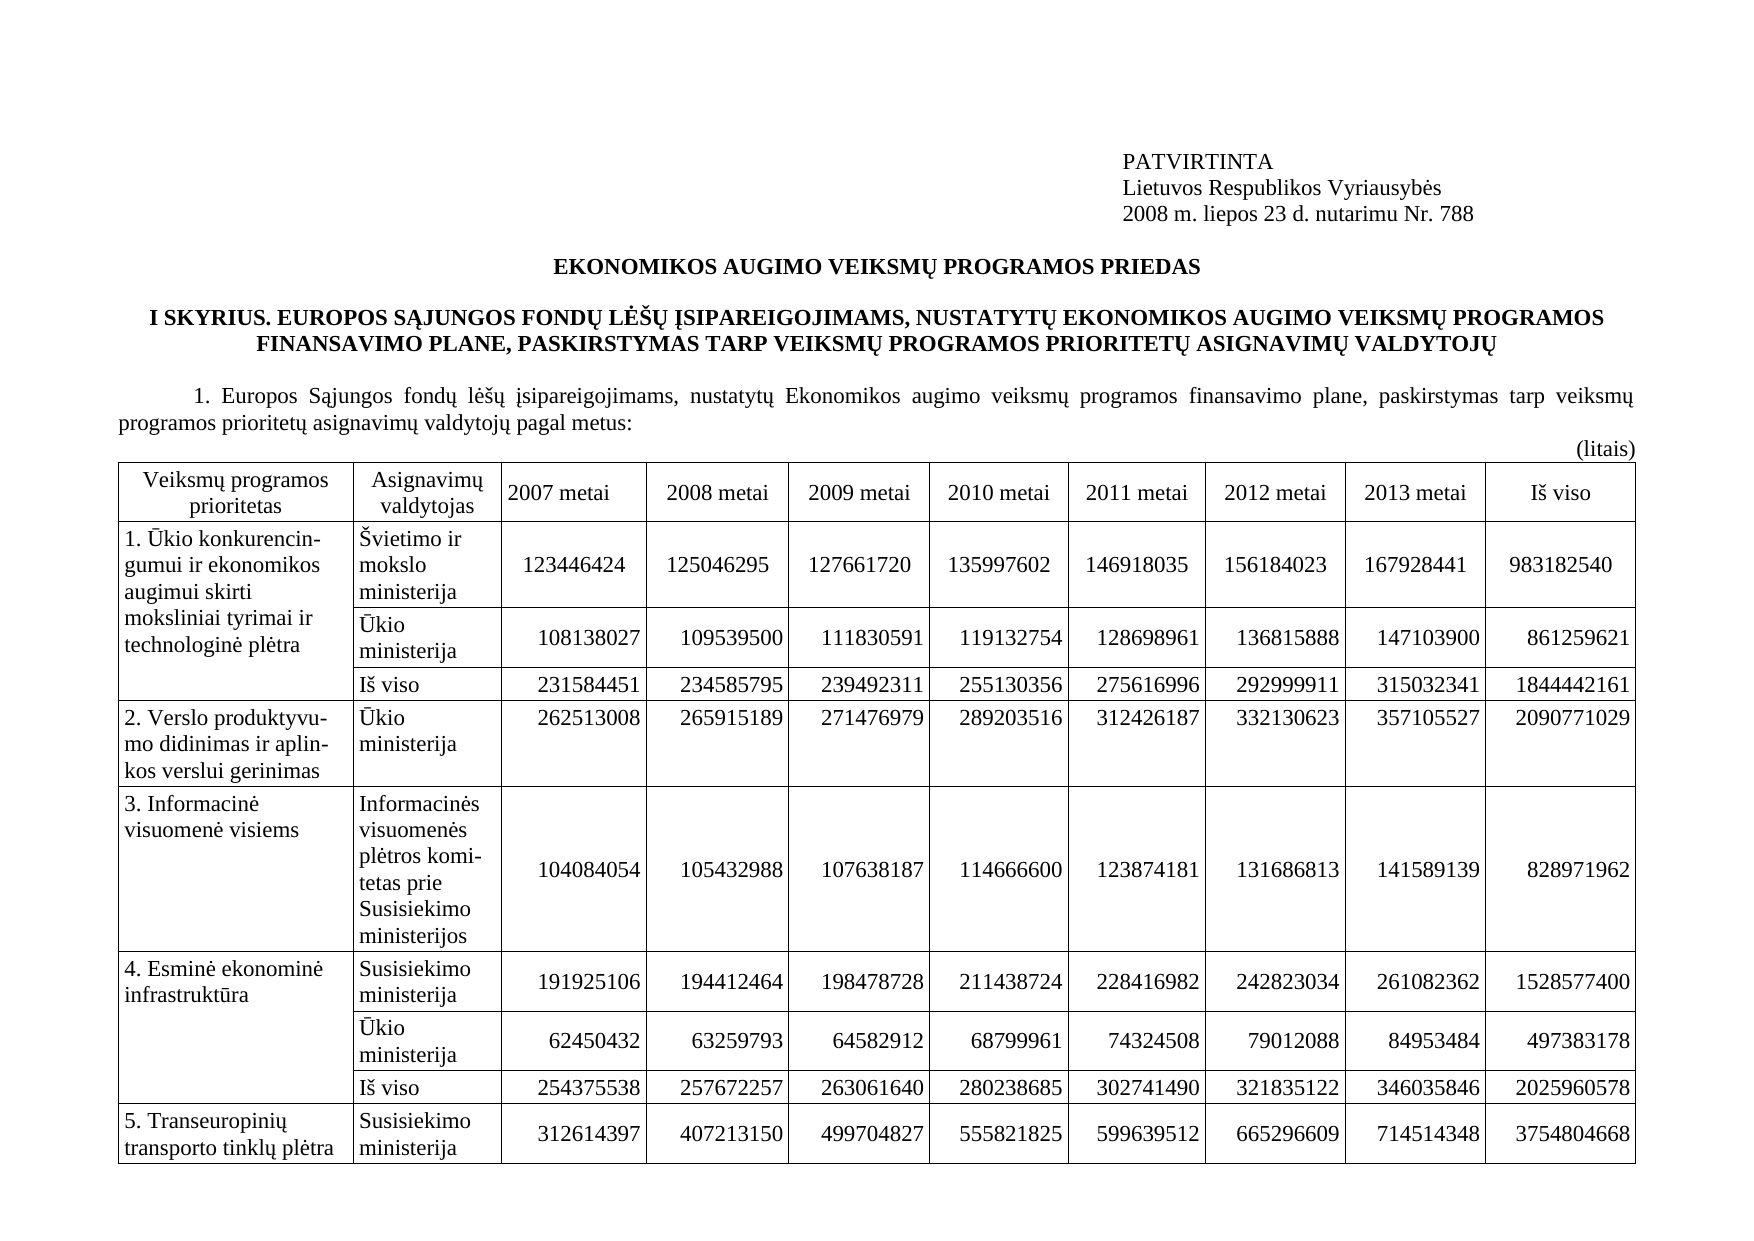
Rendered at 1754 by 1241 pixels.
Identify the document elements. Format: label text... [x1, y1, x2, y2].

table_header Veiksmų programos prioritetas [119, 463, 353, 521]
table_cell 231584451 [502, 668, 646, 700]
table_cell Susisiekimo ministerija [354, 952, 501, 1011]
table_cell 62450432 [502, 1012, 646, 1070]
table_cell 3754804668 [1486, 1104, 1635, 1163]
table_cell 497383178 [1486, 1012, 1635, 1070]
text 1. Europos Sąjungos fondų lėšų įsipareigojimams, nustatytų Ekonomikos augimo veiksmų programos finansavimo plane, paskirstymas tarp veiksmų programos prioritetų asignavimų valdytojų pagal metus: [118, 383, 1636, 435]
table_cell 665296609 [1206, 1104, 1345, 1163]
table_cell 128698961 [1069, 608, 1205, 667]
table_cell Ūkio ministerija [354, 701, 501, 786]
table_cell 104084054 [502, 787, 646, 951]
table_cell 211438724 [930, 952, 1068, 1011]
table_cell 255130356 [930, 668, 1068, 700]
table_cell 109539500 [647, 608, 788, 667]
table_cell 84953484 [1346, 1012, 1485, 1070]
table_cell 105432988 [647, 787, 788, 951]
table_cell 108138027 [502, 608, 646, 667]
text I SKYRIUS. EUROPOS SĄJUNGOS FONDŲ LĖŠŲ ĮSIPAREIGOJIMAMS, NUSTATYTŲ EKONOMIKOS AUGIMO VEIKSMŲ PROGRAMOS FINANSAVIMO PLANE, PASKIRSTYMAS TARP VEIKSMŲ PROGRAMOS PRIORITETŲ ASIGNAVIMŲ VALDYTOJŲ [118, 303, 1636, 356]
table_cell 114666600 [930, 787, 1068, 951]
table_cell 123446424 [502, 522, 646, 607]
table_cell 1844442161 [1486, 668, 1635, 700]
table_cell 79012088 [1206, 1012, 1345, 1070]
table_cell 198478728 [789, 952, 929, 1011]
table_header 2008 metai [647, 463, 788, 521]
table_cell 125046295 [647, 522, 788, 607]
table_cell 499704827 [789, 1104, 929, 1163]
table_cell 167928441 [1346, 522, 1485, 607]
table_cell Informacinės visuomenės plėtros komi­tetas prie Susisiekimo ministerijos [354, 787, 501, 951]
table_cell 228416982 [1069, 952, 1205, 1011]
table_cell 107638187 [789, 787, 929, 951]
table_cell 828971962 [1486, 787, 1635, 951]
table_cell 234585795 [647, 668, 788, 700]
table_cell Ūkio ministerija [354, 1012, 501, 1070]
table_cell 5. Transeuropinių transporto tinklų plėtra [119, 1104, 353, 1163]
table_cell 357105527 [1346, 701, 1485, 786]
table_cell 555821825 [930, 1104, 1068, 1163]
table_cell 131686813 [1206, 787, 1345, 951]
table_cell 321835122 [1206, 1071, 1345, 1103]
text EKONOMIKOS AUGIMO VEIKSMŲ PROGRAMOS PRIEDAS [118, 253, 1636, 279]
table_cell 194412464 [647, 952, 788, 1011]
table_cell 257672257 [647, 1071, 788, 1103]
table_cell 239492311 [789, 668, 929, 700]
table_cell 315032341 [1346, 668, 1485, 700]
table_cell Iš viso [354, 668, 501, 700]
table_header 2007 metai [502, 463, 646, 521]
table_cell 262513008 [502, 701, 646, 786]
table_cell 191925106 [502, 952, 646, 1011]
table_cell 135997602 [930, 522, 1068, 607]
table_cell 156184023 [1206, 522, 1345, 607]
table_cell 280238685 [930, 1071, 1068, 1103]
table_cell 254375538 [502, 1071, 646, 1103]
table_cell 983182540 [1486, 522, 1635, 607]
table_cell Ūkio ministerija [354, 608, 501, 667]
table_cell 147103900 [1346, 608, 1485, 667]
table_cell 332130623 [1206, 701, 1345, 786]
table_cell 127661720 [789, 522, 929, 607]
table_cell 289203516 [930, 701, 1068, 786]
table_header Iš viso [1486, 463, 1635, 521]
table_cell 63259793 [647, 1012, 788, 1070]
table_cell 346035846 [1346, 1071, 1485, 1103]
table_cell 4. Esminė ekonominė infrastruktūra [119, 952, 353, 1103]
table_cell 1528577400 [1486, 952, 1635, 1011]
table_cell 119132754 [930, 608, 1068, 667]
table_cell 111830591 [789, 608, 929, 667]
table_cell 261082362 [1346, 952, 1485, 1011]
table_cell 714514348 [1346, 1104, 1485, 1163]
table_cell 312614397 [502, 1104, 646, 1163]
table_cell Susisiekimo ministerija [354, 1104, 501, 1163]
table_cell 861259621 [1486, 608, 1635, 667]
table_cell 312426187 [1069, 701, 1205, 786]
table_cell 64582912 [789, 1012, 929, 1070]
table_cell 68799961 [930, 1012, 1068, 1070]
table_cell 1. Ūkio konkurencin­gumui ir ekonomikos augimui skirti moksliniai tyrimai ir technologinė plėtra [119, 522, 353, 700]
table_cell 275616996 [1069, 668, 1205, 700]
text (litais) [118, 435, 1636, 462]
table_cell 263061640 [789, 1071, 929, 1103]
table_cell 3. Informacinė visuomenė visiems [119, 787, 353, 951]
table_cell 292999911 [1206, 668, 1345, 700]
table_cell 407213150 [647, 1104, 788, 1163]
table_cell 141589139 [1346, 787, 1485, 951]
table_header 2012 metai [1206, 463, 1345, 521]
table_cell 599639512 [1069, 1104, 1205, 1163]
table_cell Švietimo ir mokslo ministerija [354, 522, 501, 607]
table_cell 146918035 [1069, 522, 1205, 607]
table_header 2013 metai [1346, 463, 1485, 521]
table_cell 302741490 [1069, 1071, 1205, 1103]
table_cell 2. Verslo produktyvu­mo didinimas ir aplin­kos verslui gerinimas [119, 701, 353, 786]
table_cell 123874181 [1069, 787, 1205, 951]
table_header 2011 metai [1069, 463, 1205, 521]
table_cell 74324508 [1069, 1012, 1205, 1070]
table_cell 271476979 [789, 701, 929, 786]
table_cell 2025960578 [1486, 1071, 1635, 1103]
table_header 2010 metai [930, 463, 1068, 521]
table_header 2009 metai [789, 463, 929, 521]
table_header Asignavimų valdytojas [354, 463, 501, 521]
table_cell 265915189 [647, 701, 788, 786]
table_cell 2090771029 [1486, 701, 1635, 786]
table_cell 242823034 [1206, 952, 1345, 1011]
table_cell 136815888 [1206, 608, 1345, 667]
table_cell Iš viso [354, 1071, 501, 1103]
text PATVIRTINTA Lietuvos Respublikos Vyriausybės 2008 m. liepos 23 d. nutarimu Nr. 788 [1122, 148, 1636, 227]
